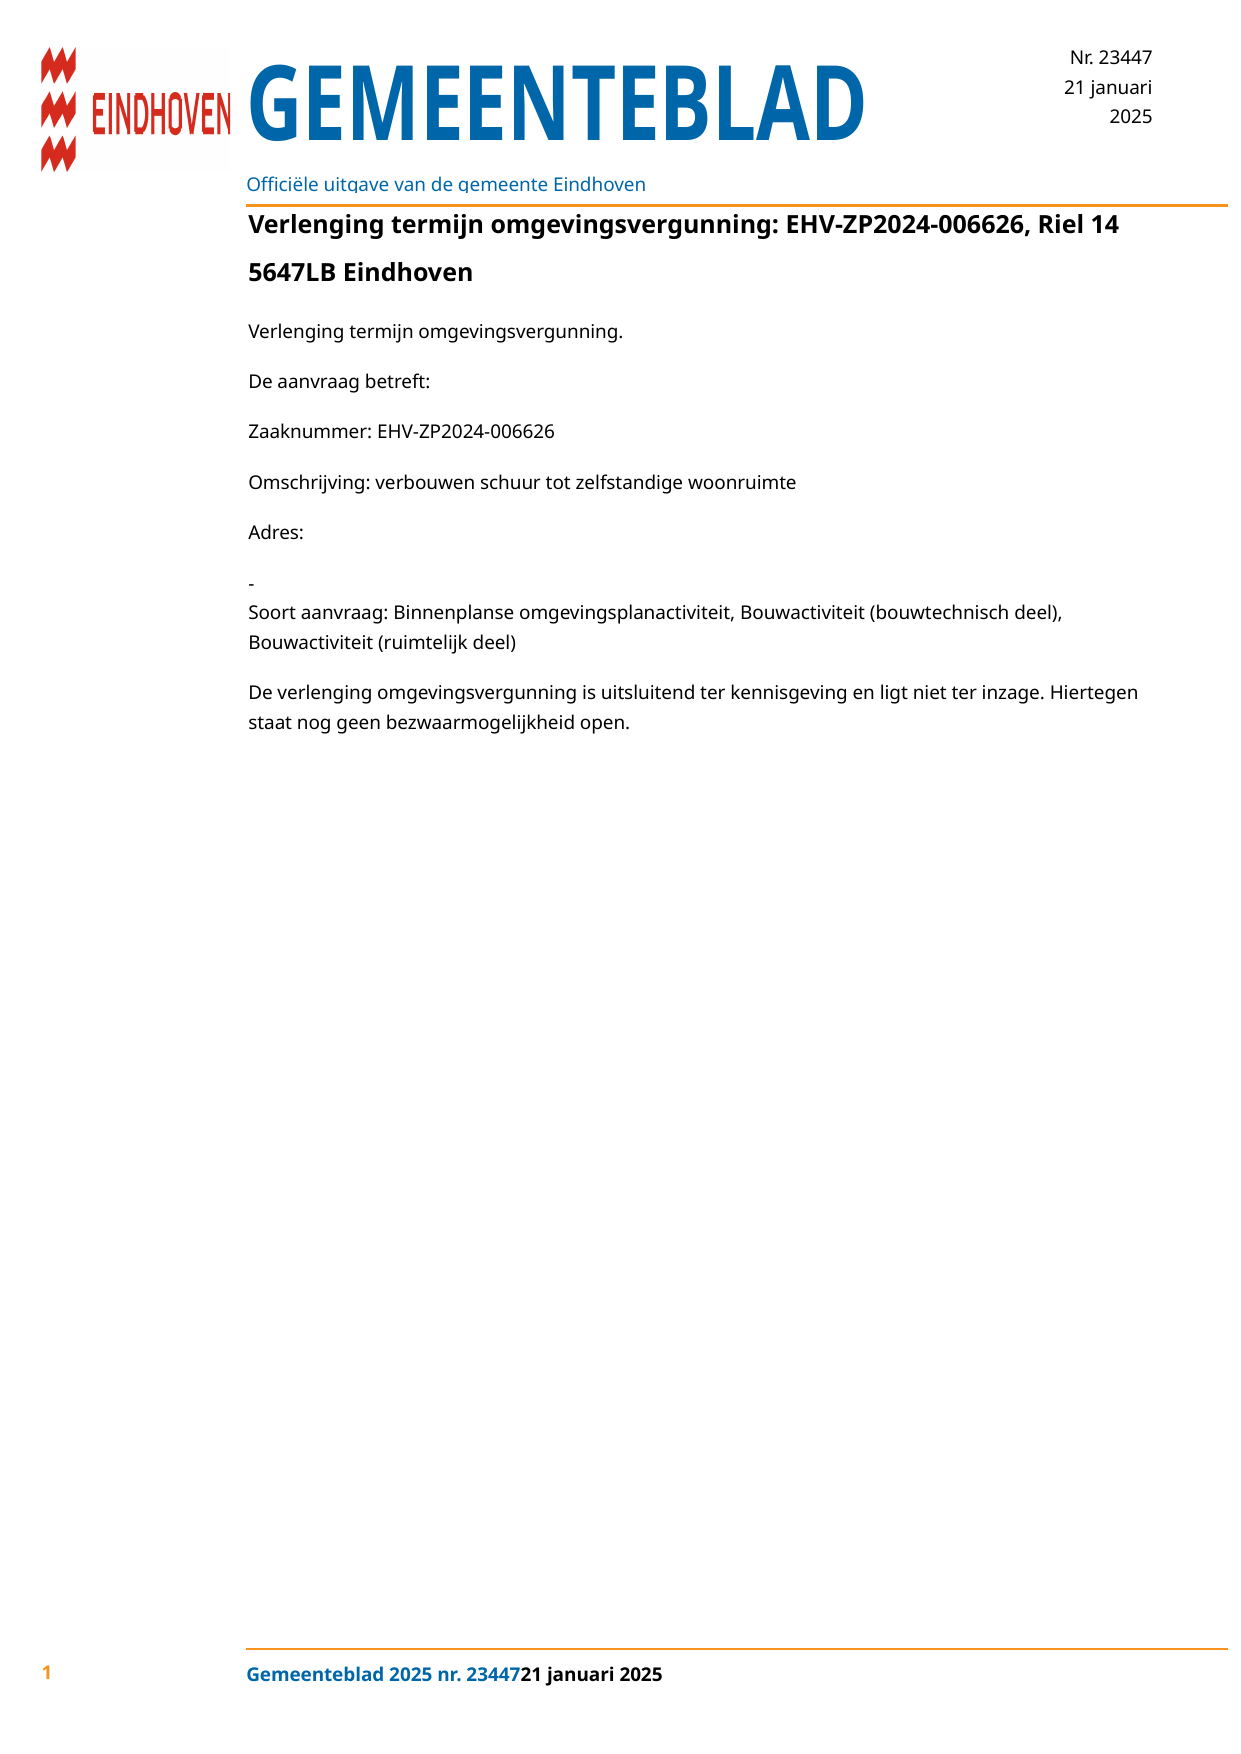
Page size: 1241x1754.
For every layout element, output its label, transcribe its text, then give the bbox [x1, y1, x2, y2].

text Verlenging termijn omgevingsvergunning. [248, 318, 1152, 344]
text Verlenging termijn omgevingsvergunning: EHV-ZP2024-006626, Riel 14 5647LB Eindhoven [248, 207, 1152, 288]
text Omschrijving: verbouwen schuur tot zelfstandige woonruimte [248, 469, 1152, 495]
text De aanvraag betreft: [248, 368, 1152, 394]
picture [41, 47, 231, 172]
text Zaaknummer: EHV-ZP2024-006626 [248, 419, 1152, 444]
text De verlenging omgevingsvergunning is uitsluitend ter kennisgeving en ligt niet ter inzage. Hiertegen staat nog geen bezwaarmogelijkheid open. [248, 679, 1152, 735]
text Adres: [248, 519, 1152, 545]
text Soort aanvraag: Binnenplanse omgevingsplanactiviteit, Bouwactiviteit (bouwtechnisch deel), Bouwactiviteit (ruimtelijk deel) [248, 599, 1152, 655]
